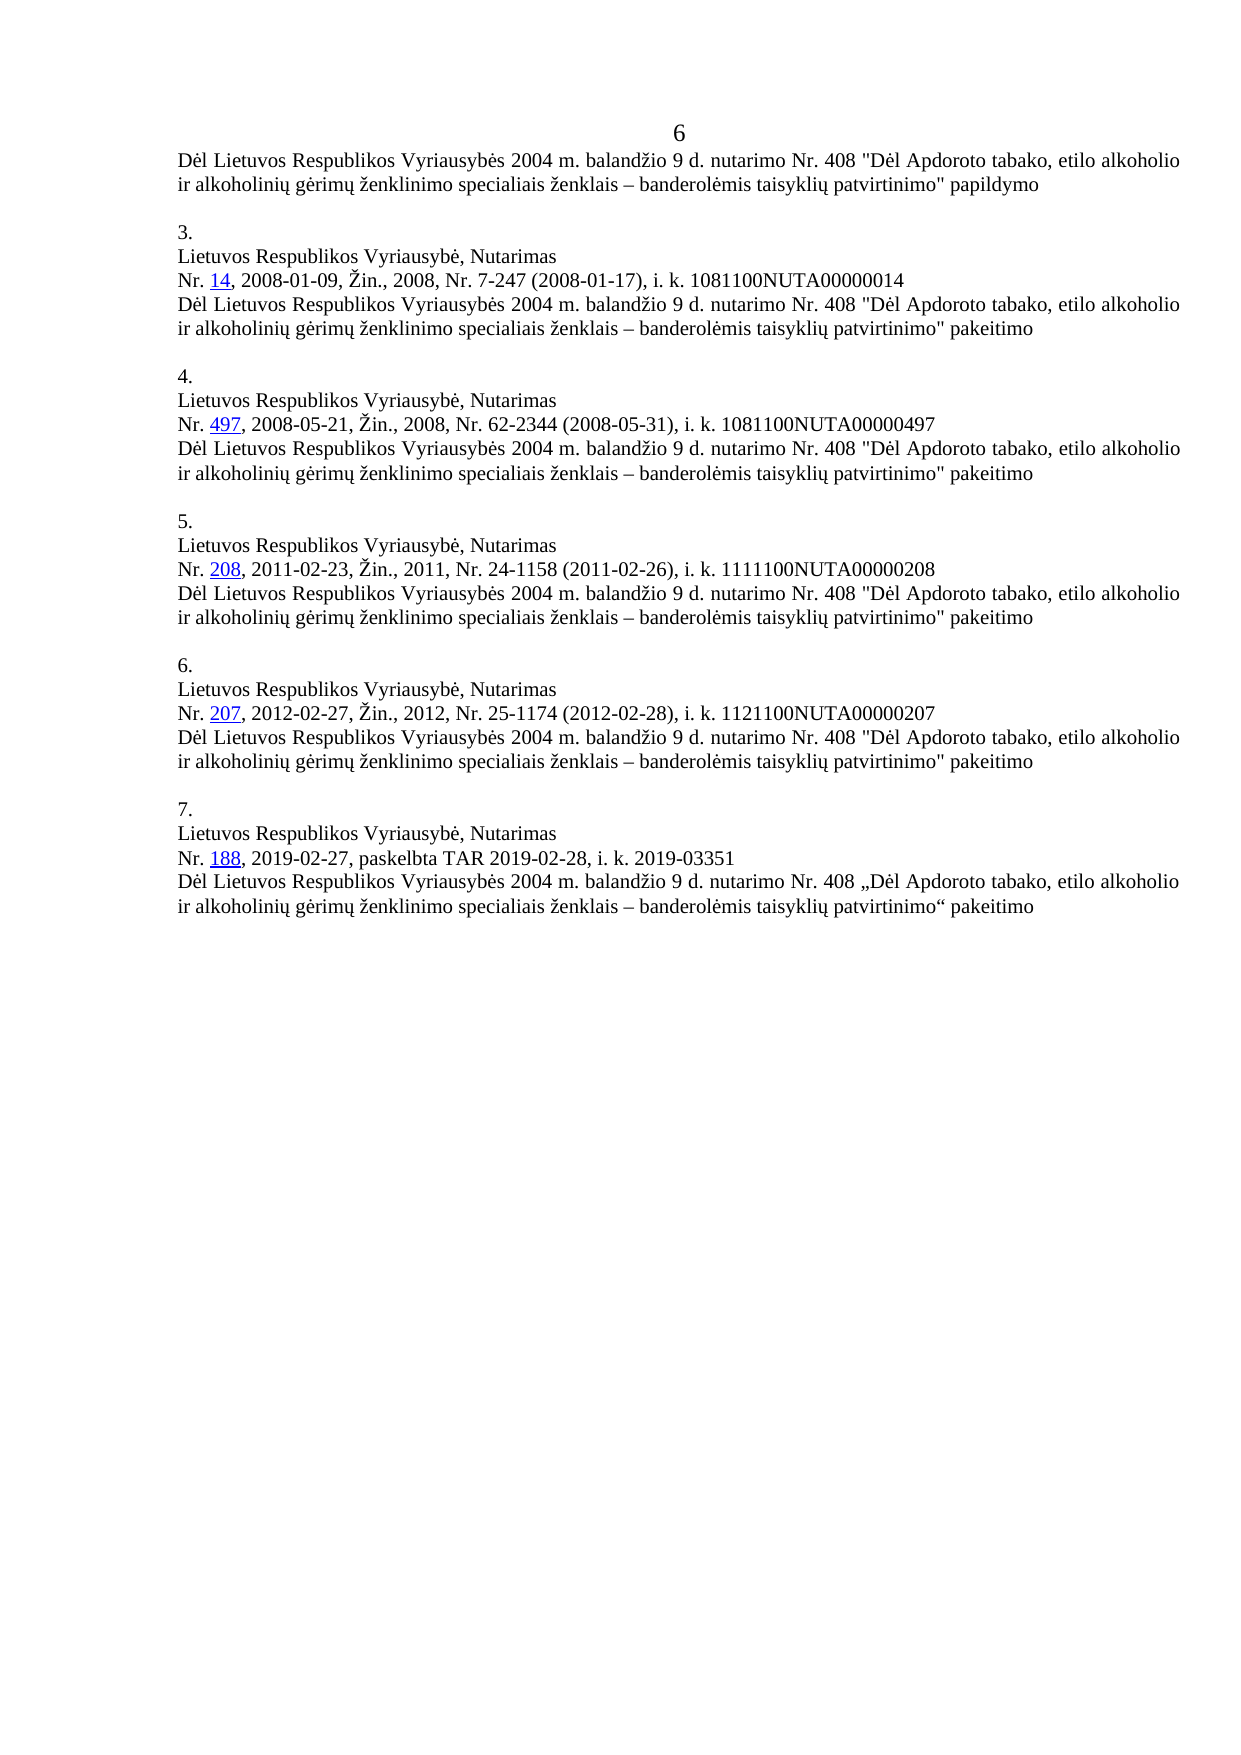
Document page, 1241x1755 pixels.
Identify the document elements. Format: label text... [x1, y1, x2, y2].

text 4. [177, 364, 1181, 388]
text Lietuvos Respublikos Vyriausybė, Nutarimas [177, 821, 1181, 845]
text Dėl Lietuvos Respublikos Vyriausybės 2004 m. balandžio 9 d. nutarimo Nr. 408 „Dėl Apdoroto tabako, etilo alkoholio ir alkoholinių gėrimų ženklinimo specialiais ženklais – banderolėmis taisyklių patvirtinimo“ pakeitimo [177, 869, 1181, 918]
text 3. [177, 220, 1181, 244]
text Nr. 497, 2008-05-21, Žin., 2008, Nr. 62-2344 (2008-05-31), i. k. 1081100NUTA00000497 [177, 412, 1181, 436]
text Lietuvos Respublikos Vyriausybė, Nutarimas [177, 677, 1181, 701]
text Dėl Lietuvos Respublikos Vyriausybės 2004 m. balandžio 9 d. nutarimo Nr. 408 "Dėl Apdoroto tabako, etilo alkoholio ir alkoholinių gėrimų ženklinimo specialiais ženklais – banderolėmis taisyklių patvirtinimo" pakeitimo [177, 581, 1181, 629]
text Lietuvos Respublikos Vyriausybė, Nutarimas [177, 244, 1181, 268]
text Dėl Lietuvos Respublikos Vyriausybės 2004 m. balandžio 9 d. nutarimo Nr. 408 "Dėl Apdoroto tabako, etilo alkoholio ir alkoholinių gėrimų ženklinimo specialiais ženklais – banderolėmis taisyklių patvirtinimo" pakeitimo [177, 725, 1181, 773]
text Nr. 207, 2012-02-27, Žin., 2012, Nr. 25-1174 (2012-02-28), i. k. 1121100NUTA00000207 [177, 701, 1181, 725]
text Dėl Lietuvos Respublikos Vyriausybės 2004 m. balandžio 9 d. nutarimo Nr. 408 "Dėl Apdoroto tabako, etilo alkoholio ir alkoholinių gėrimų ženklinimo specialiais ženklais – banderolėmis taisyklių patvirtinimo" papildymo [177, 148, 1181, 196]
text Dėl Lietuvos Respublikos Vyriausybės 2004 m. balandžio 9 d. nutarimo Nr. 408 "Dėl Apdoroto tabako, etilo alkoholio ir alkoholinių gėrimų ženklinimo specialiais ženklais – banderolėmis taisyklių patvirtinimo" pakeitimo [177, 292, 1181, 340]
text 5. [177, 508, 1181, 533]
text Nr. 208, 2011-02-23, Žin., 2011, Nr. 24-1158 (2011-02-26), i. k. 1111100NUTA00000208 [177, 557, 1181, 581]
text Lietuvos Respublikos Vyriausybė, Nutarimas [177, 533, 1181, 557]
text 7. [177, 797, 1181, 821]
text Dėl Lietuvos Respublikos Vyriausybės 2004 m. balandžio 9 d. nutarimo Nr. 408 "Dėl Apdoroto tabako, etilo alkoholio ir alkoholinių gėrimų ženklinimo specialiais ženklais – banderolėmis taisyklių patvirtinimo" pakeitimo [177, 436, 1181, 484]
text 6. [177, 653, 1181, 677]
text Lietuvos Respublikos Vyriausybė, Nutarimas [177, 388, 1181, 412]
text Nr. 188, 2019-02-27, paskelbta TAR 2019-02-28, i. k. 2019-03351 [177, 845, 1181, 869]
text Nr. 14, 2008-01-09, Žin., 2008, Nr. 7-247 (2008-01-17), i. k. 1081100NUTA00000014 [177, 268, 1181, 292]
